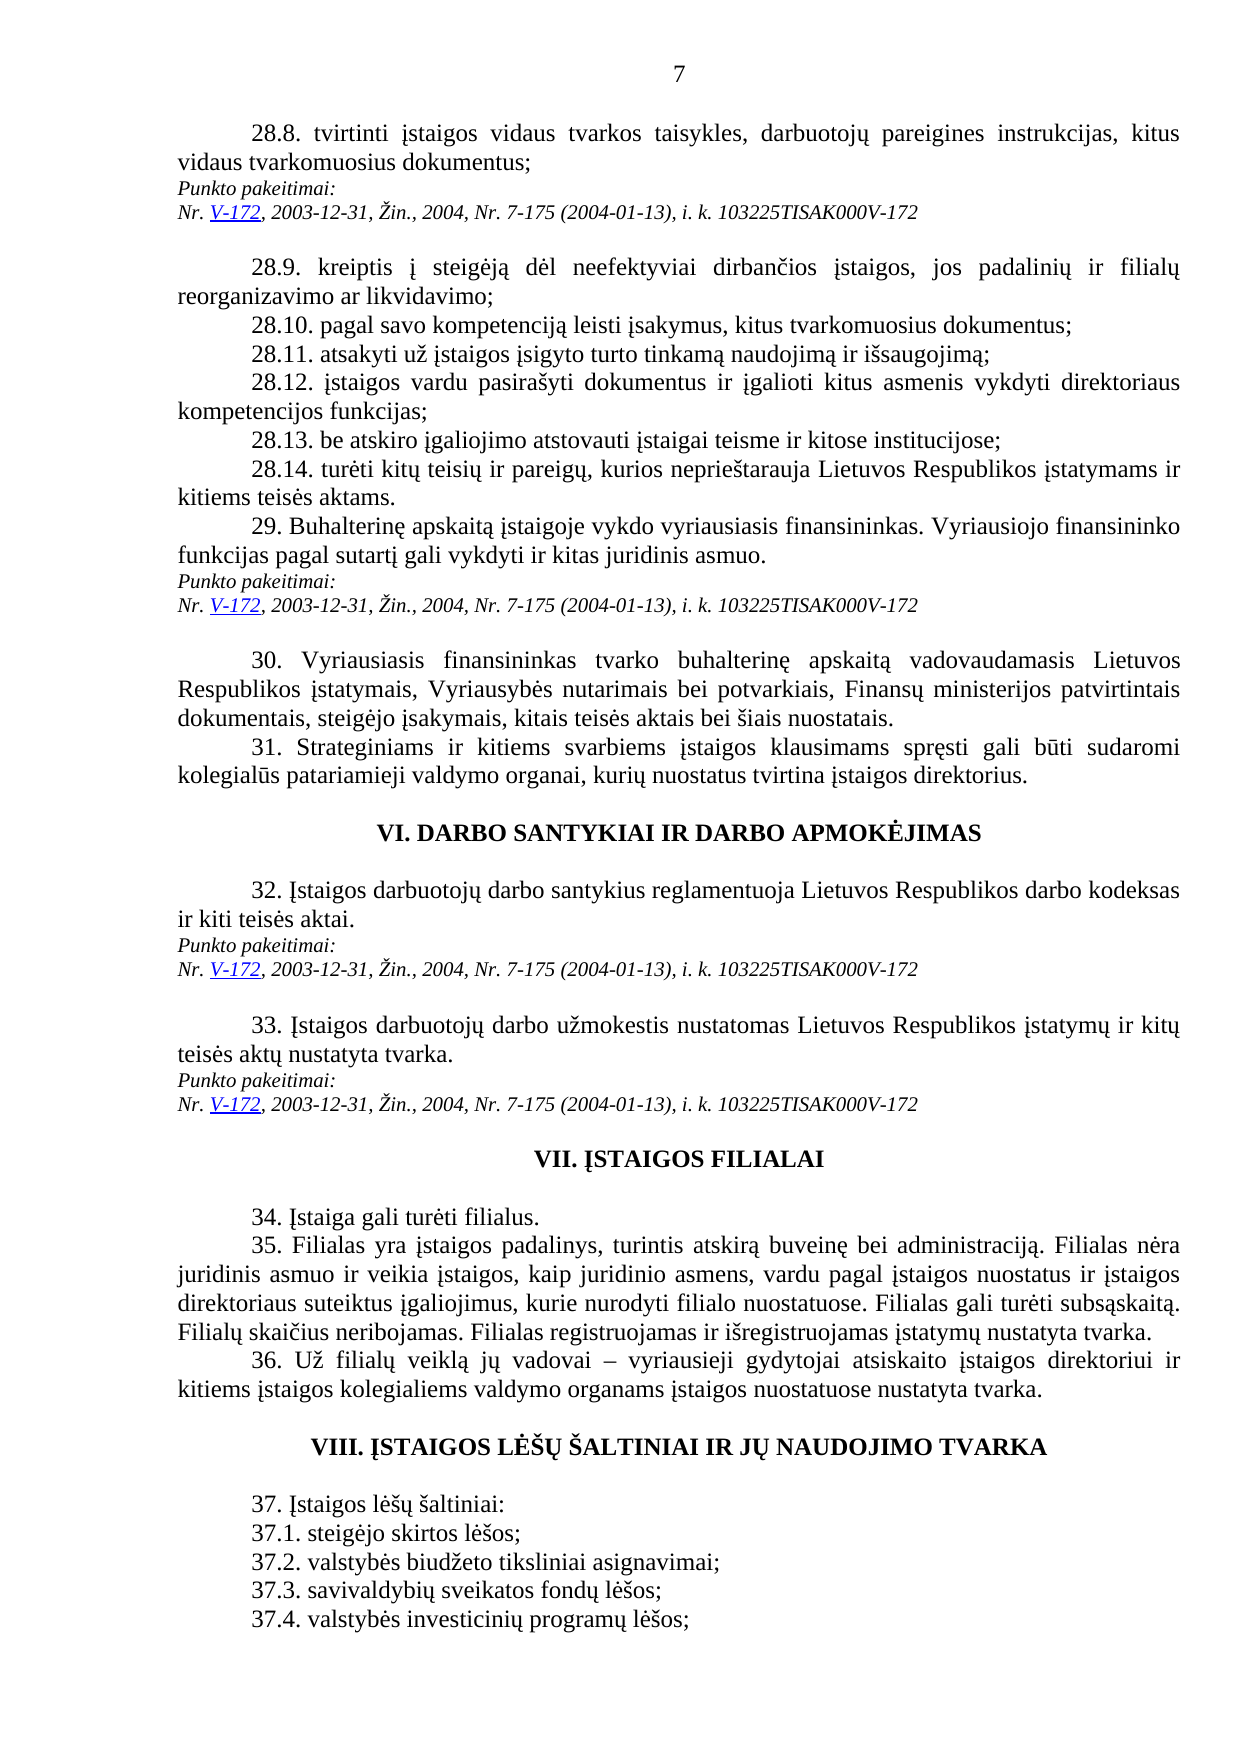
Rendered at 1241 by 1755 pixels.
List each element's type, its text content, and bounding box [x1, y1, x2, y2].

text 37.3. savivaldybių sveikatos fondų lėšos; [177, 1576, 1181, 1604]
text 37.2. valstybės biudžeto tiksliniai asignavimai; [177, 1547, 1181, 1576]
text 35. Filialas yra įstaigos padalinys, turintis atskirą buveinę bei administraciją. Filialas nėra juridinis asmuo ir veikia įstaigos, kaip juridinio asmens, vardu pagal įstaigos nuostatus ir įstaigos direktoriaus suteiktus įgaliojimus, kurie nurodyti filialo nuostatuose. Filialas gali turėti subsąskaitą. Filialų skaičius neribojamas. Filialas registruojamas ir išregistruojamas įstatymų nustatyta tvarka. [177, 1231, 1181, 1346]
text 34. Įstaiga gali turėti filialus. [177, 1202, 1181, 1231]
text Nr. V-172, 2003-12-31, Žin., 2004, Nr. 7-175 (2004-01-13), i. k. 103225TISAK000V-172 [177, 957, 1181, 981]
text 28.13. be atskiro įgaliojimo atstovauti įstaigai teisme ir kitose institucijose; [177, 425, 1181, 454]
text 31. Strateginiams ir kitiems svarbiems įstaigos klausimams spręsti gali būti sudaromi kolegialūs patariamieji valdymo organai, kurių nuostatus tvirtina įstaigos direktorius. [177, 732, 1181, 789]
text 30. Vyriausiasis finansininkas tvarko buhalterinę apskaitą vadovaudamasis Lietuvos Respublikos įstatymais, Vyriausybės nutarimais bei potvarkiais, Finansų ministerijos patvirtintais dokumentais, steigėjo įsakymais, kitais teisės aktais bei šiais nuostatais. [177, 646, 1181, 732]
text 36. Už filialų veiklą jų vadovai – vyriausieji gydytojai atsiskaito įstaigos direktoriui ir kitiems įstaigos kolegialiems valdymo organams įstaigos nuostatuose nustatyta tvarka. [177, 1346, 1181, 1403]
text VIII. ĮSTAIGOS LĖŠŲ ŠALTINIAI IR JŲ NAUDOJIMO TVARKA [177, 1432, 1181, 1461]
text 28.8. tvirtinti įstaigos vidaus tvarkos taisykles, darbuotojų pareigines instrukcijas, kitus vidaus tvarkomuosius dokumentus; [177, 118, 1181, 176]
text Punkto pakeitimai: [177, 176, 1181, 200]
text Punkto pakeitimai: [177, 933, 1181, 957]
text 28.9. kreiptis į steigėją dėl neefektyviai dirbančios įstaigos, jos padalinių ir filialų reorganizavimo ar likvidavimo; [177, 252, 1181, 310]
text 28.12. įstaigos vardu pasirašyti dokumentus ir įgalioti kitus asmenis vykdyti direktoriaus kompetencijos funkcijas; [177, 367, 1181, 425]
text 33. Įstaigos darbuotojų darbo užmokestis nustatomas Lietuvos Respublikos įstatymų ir kitų teisės aktų nustatyta tvarka. [177, 1010, 1181, 1067]
text 37.4. valstybės investicinių programų lėšos; [177, 1604, 1181, 1633]
text 29. Buhalterinę apskaitą įstaigoje vykdo vyriausiasis finansininkas. Vyriausiojo finansininko funkcijas pagal sutartį gali vykdyti ir kitas juridinis asmuo. [177, 511, 1181, 569]
text 28.10. pagal savo kompetenciją leisti įsakymus, kitus tvarkomuosius dokumentus; [177, 310, 1181, 339]
text Punkto pakeitimai: [177, 569, 1181, 593]
text Nr. V-172, 2003-12-31, Žin., 2004, Nr. 7-175 (2004-01-13), i. k. 103225TISAK000V-172 [177, 200, 1181, 224]
text 32. Įstaigos darbuotojų darbo santykius reglamentuoja Lietuvos Respublikos darbo kodeksas ir kiti teisės aktai. [177, 876, 1181, 933]
text Nr. V-172, 2003-12-31, Žin., 2004, Nr. 7-175 (2004-01-13), i. k. 103225TISAK000V-172 [177, 1092, 1181, 1116]
text 28.14. turėti kitų teisių ir pareigų, kurios neprieštarauja Lietuvos Respublikos įstatymams ir kitiems teisės aktams. [177, 454, 1181, 511]
text 28.11. atsakyti už įstaigos įsigyto turto tinkamą naudojimą ir išsaugojimą; [177, 339, 1181, 367]
text VI. DARBO SANTYKIAI IR DARBO APMOKĖJIMAS [177, 818, 1181, 847]
text 37. Įstaigos lėšų šaltiniai: [177, 1489, 1181, 1518]
text Nr. V-172, 2003-12-31, Žin., 2004, Nr. 7-175 (2004-01-13), i. k. 103225TISAK000V-172 [177, 593, 1181, 617]
text 37.1. steigėjo skirtos lėšos; [177, 1518, 1181, 1547]
text Punkto pakeitimai: [177, 1067, 1181, 1092]
text VII. ĮSTAIGOS FILIALAI [177, 1144, 1181, 1173]
